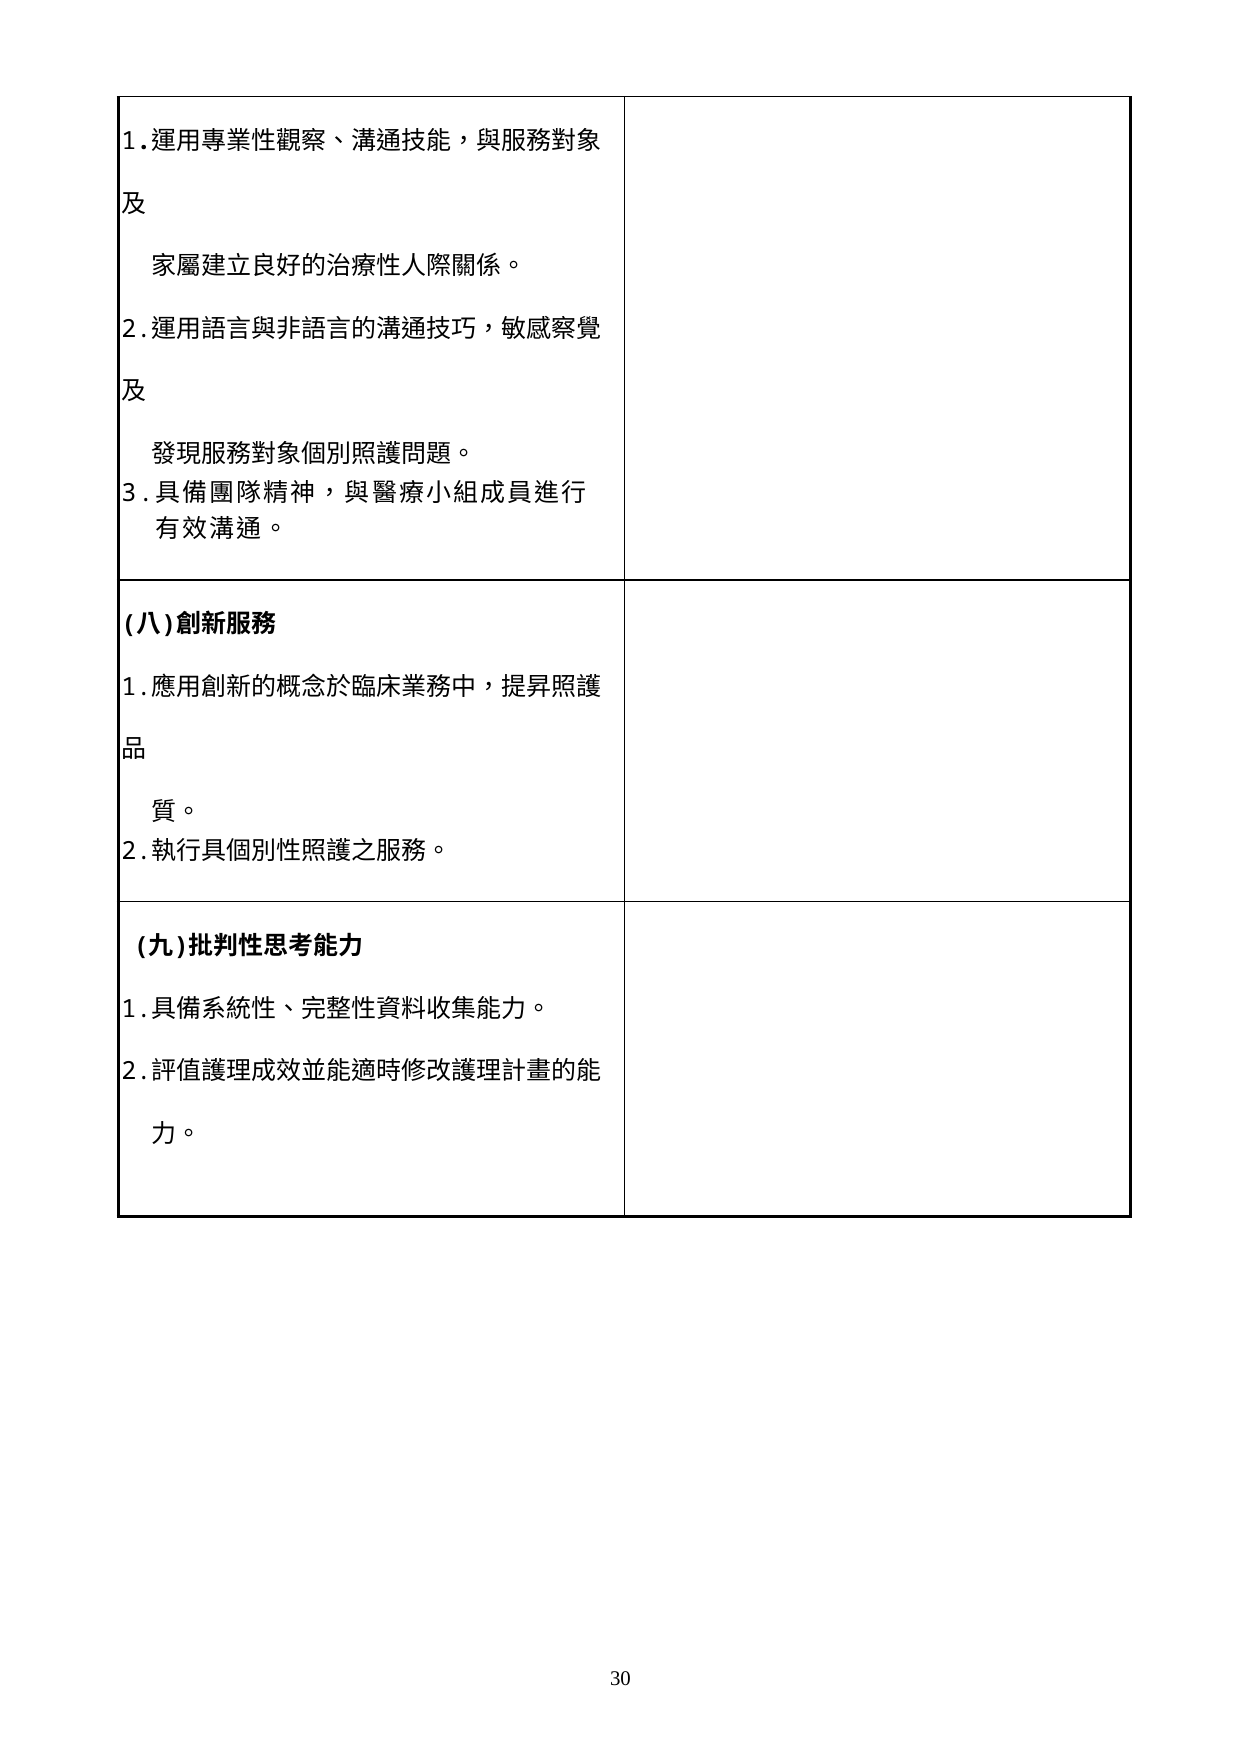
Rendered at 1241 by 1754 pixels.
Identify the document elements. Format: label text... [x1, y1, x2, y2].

table_cell [625, 902, 1129, 1215]
table_cell [625, 97, 1129, 579]
table_cell (九)批判性思考能力 1.具備系統性、完整性資料收集能力。 2.評值護理成效並能適時修改護理計畫的能 力。 [120, 902, 624, 1215]
table_cell 1.運用專業性觀察、溝通技能，與服務對象及 家屬建立良好的治療性人際關係。 2.運用語言與非語言的溝通技巧，敏感察覺及 發現服務對象個別照護問題。 3.具備團隊精神，與醫療小組成員進行 有效溝通。 [120, 97, 624, 579]
table_cell [625, 581, 1129, 901]
table_cell (八)創新服務 1.應用創新的概念於臨床業務中，提昇照護品 質。 2.執行具個別性照護之服務。 [120, 581, 624, 901]
